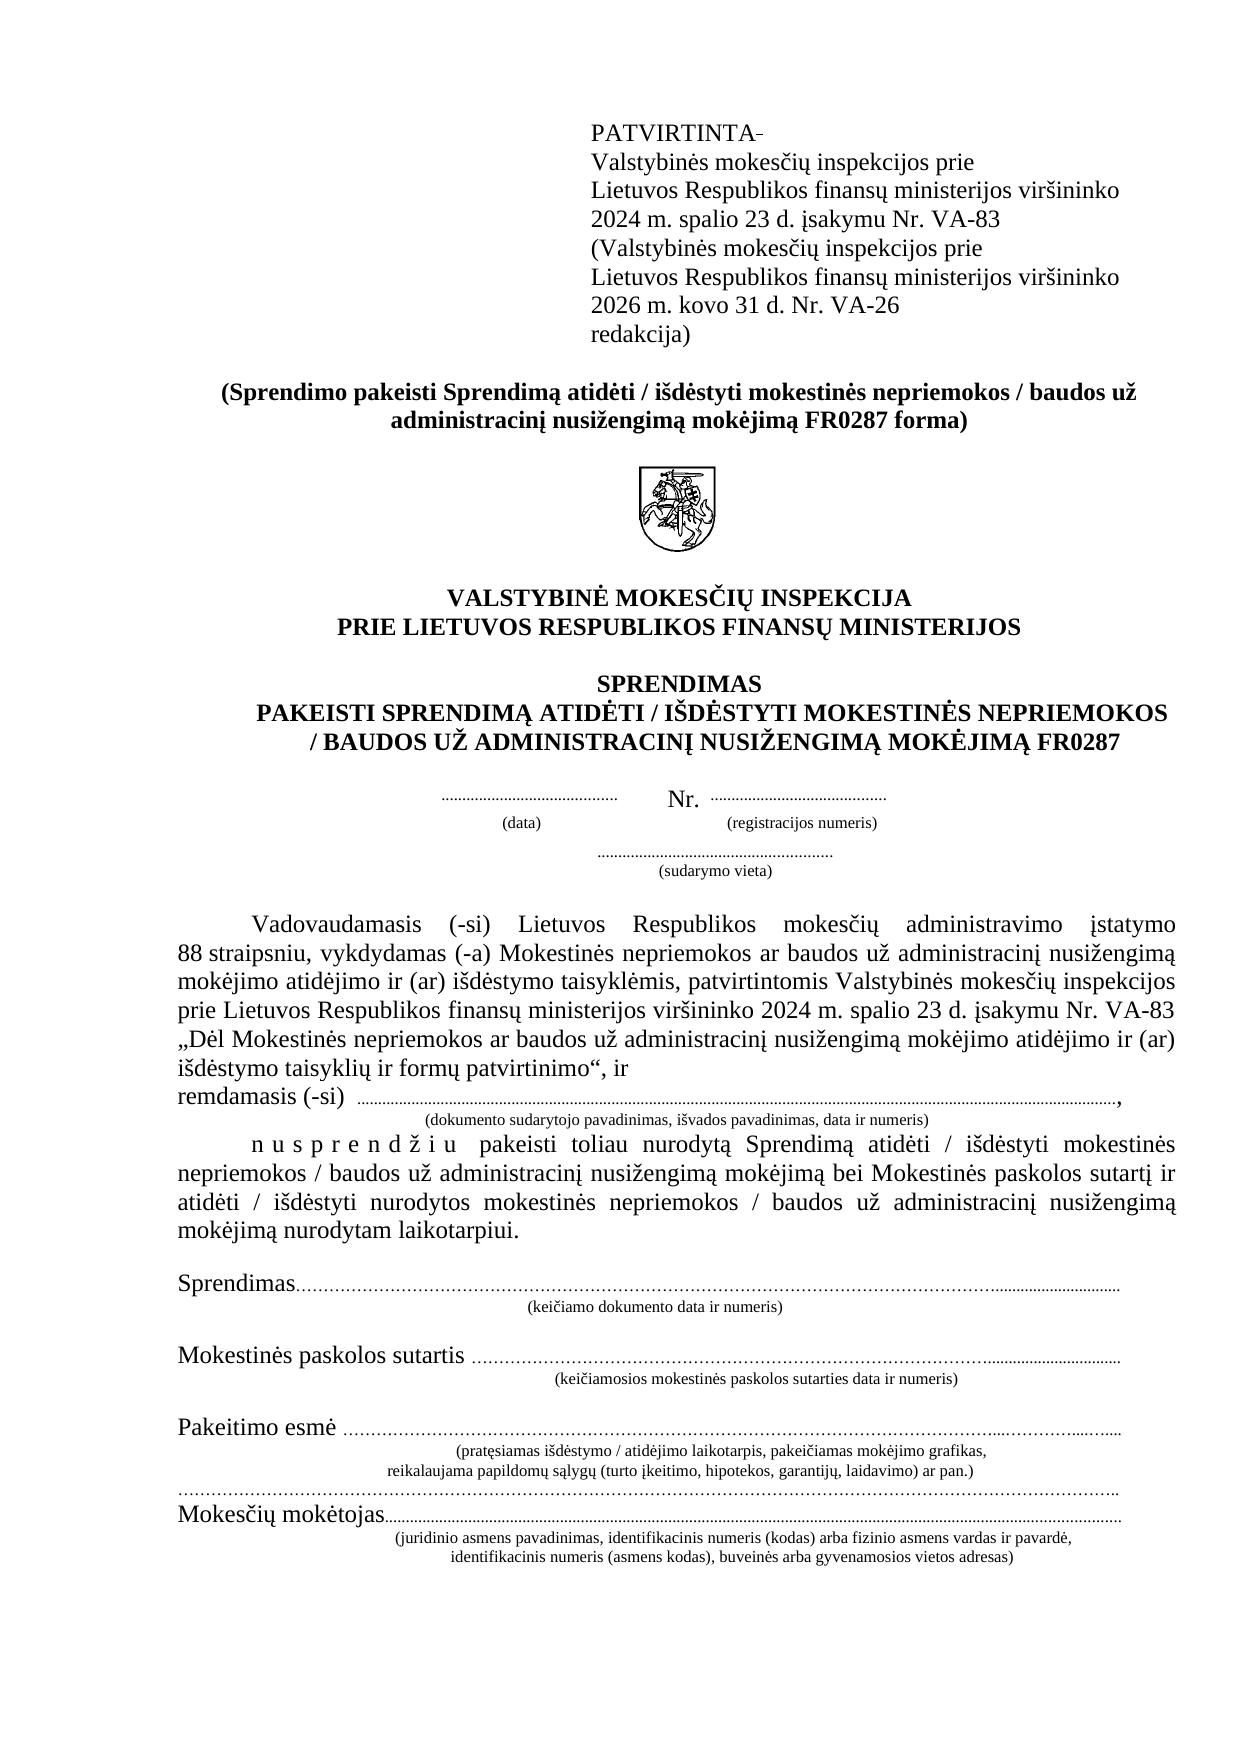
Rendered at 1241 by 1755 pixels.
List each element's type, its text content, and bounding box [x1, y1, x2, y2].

text / BAUDOS UŽ ADMINISTRACINĮ NUSIŽENGIMĄ MOKĖJIMĄ FR0287 [177, 727, 1240, 756]
text Lietuvos Respublikos finansų ministerijos viršininko [591, 262, 1181, 291]
table_cell (registracijos numeris) [710, 813, 917, 842]
text identifikacinis numeris (asmens kodas), buveinės arba gyvenamosios vietos adresas) [177, 1547, 1240, 1566]
text (keičiamosios mokestinės paskolos sutarties data ir numeris) [177, 1369, 1240, 1388]
table_cell [441, 842, 917, 861]
text (keičiamo dokumento data ir numeris) [177, 1297, 1181, 1316]
text Mokestinės paskolos sutartis …………………………………………………………………………………................................ [177, 1340, 1240, 1369]
text Valstybinės mokesčių inspekcijos prie [591, 147, 1181, 176]
text VALSTYBINĖ MOKESČIŲ INSPEKCIJA [177, 583, 1181, 612]
table_cell (data) [441, 813, 648, 842]
text reikalaujama papildomų sąlygų (turto įkeitimo, hipotekos, garantijų, laidavimo) ar pan.) [177, 1460, 1240, 1479]
table_header [710, 784, 917, 813]
text Vadovaudamasis (-si) Lietuvos Respublikos mokesčių administravimo įstatymo 88 straipsniu, vykdydamas (-a) Mokestinės nepriemokos ar baudos už administracinį nusižengimą mokėjimo atidėjimo ir (ar) išdėstymo taisyklėmis, patvirtintomis Valstybinės mokesčių inspekcijos prie Lietuvos Respublikos finansų ministerijos viršininko 2024 m. spalio 23 d. įsakymu Nr. VA-83 „Dėl Mokestinės nepriemokos ar baudos už administracinį nusižengimą mokėjimo atidėjimo ir (ar) išdėstymo taisyklių ir formų patvirtinimo“, ir [177, 909, 1177, 1081]
text SPRENDIMAS [177, 669, 1181, 698]
text 2026 m. kovo 31 d. Nr. VA-26 [591, 291, 1181, 319]
text 2024 m. spalio 23 d. įsakymu Nr. VA-83 [591, 204, 1181, 233]
table_header Nr. [648, 784, 710, 813]
text redakcija) [591, 319, 1181, 348]
text (juridinio asmens pavadinimas, identifikacinis numeris (kodas) arba fizinio asmens vardas ir pavardė, [177, 1527, 1240, 1547]
table_header [441, 784, 648, 813]
text PRIE LIETUVOS RESPUBLIKOS FINANSŲ MINISTERIJOS [177, 612, 1181, 641]
text (dokumento sudarytojo pavadinimas, išvados pavadinimas, data ir numeris) [177, 1110, 1176, 1129]
text Sprendimas……………………………………………………………………………………………………………….............................. [177, 1268, 1240, 1297]
table_cell (sudarymo vieta) [441, 861, 917, 880]
text (Sprendimo pakeisti Sprendimą atidėti / išdėstyti mokestinės nepriemokos / baudos už administracinį nusižengimą mokėjimą FR0287 forma) [177, 377, 1181, 434]
text PATVIRTINTA [591, 118, 1181, 147]
text nusprendžiu pakeisti toliau nurodytą Sprendimą atidėti / išdėstyti mokestinės nepriemokos / baudos už administracinį nusižengimą mokėjimą bei Mokestinės paskolos sutartį ir atidėti / išdėstyti nurodytos mokestinės nepriemokos / baudos už administracinį nusižengimą mokėjimą nurodytam laikotarpiui. [177, 1129, 1177, 1244]
text remdamasis (-si) , [177, 1081, 1176, 1110]
text Mokesčių mokėtojas [177, 1499, 1240, 1527]
text Pakeitimo esmė ………………………………………………………………………………………………………...…………....….... [177, 1412, 1240, 1441]
table_cell [648, 813, 710, 842]
text PAKEISTI SPRENDIMĄ ATIDĖTI / IŠDĖSTYTI MOKESTINĖS NEPRIEMOKOS [177, 698, 1240, 727]
text …………………………………………………………………………………………………………………………………………………….. [177, 1479, 1240, 1499]
text Lietuvos Respublikos finansų ministerijos viršininko [591, 176, 1181, 204]
text (Valstybinės mokesčių inspekcijos prie [591, 233, 1181, 262]
text (pratęsiamas išdėstymo / atidėjimo laikotarpis, pakeičiamas mokėjimo grafikas, [177, 1441, 1240, 1460]
